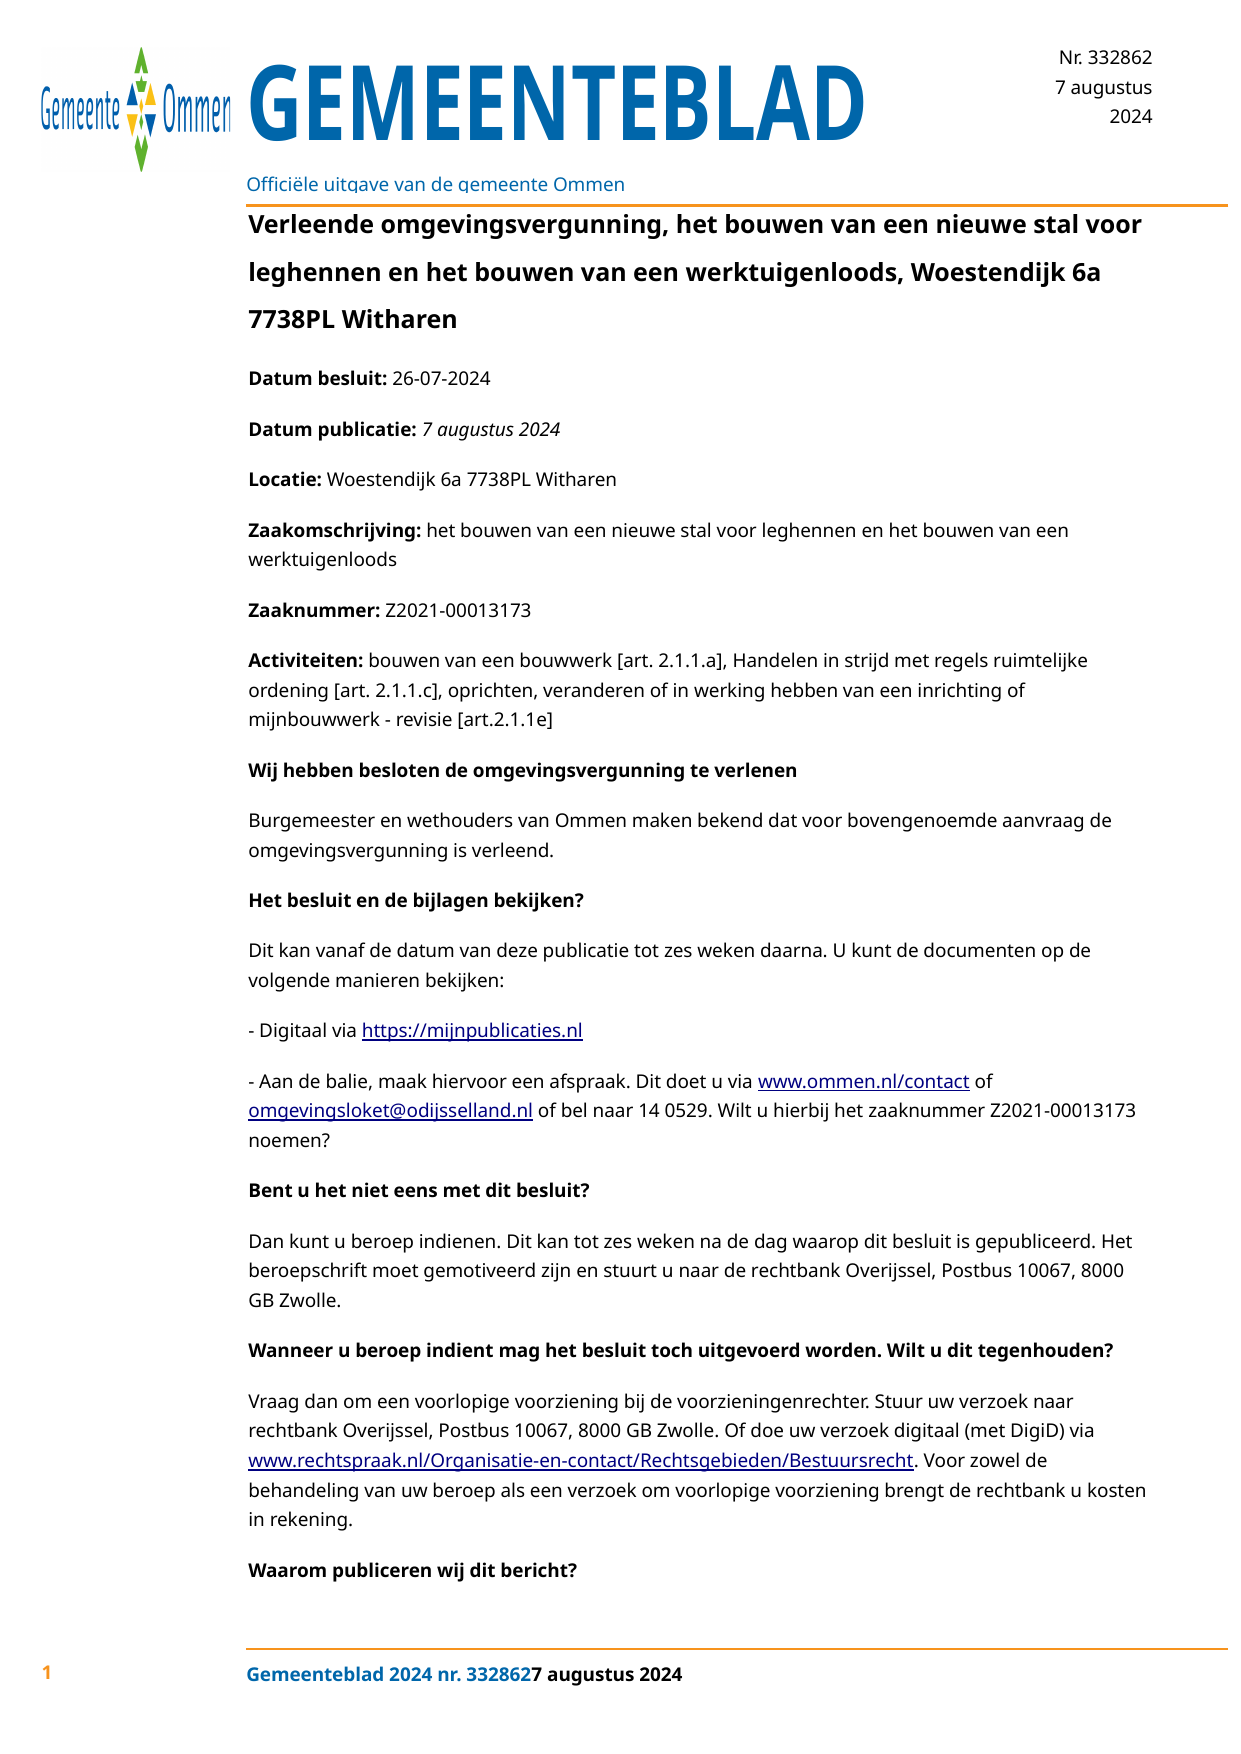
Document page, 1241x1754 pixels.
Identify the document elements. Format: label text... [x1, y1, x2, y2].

text Locatie: Woestendijk 6a 7738PL Witharen [248, 466, 1152, 492]
text Zaakomschrijving: het bouwen van een nieuwe stal voor leghennen en het bouwen van een werktuigenloods [248, 517, 1152, 572]
text Wanneer u beroep indient mag het besluit toch uitgevoerd worden. Wilt u dit tegenhouden? [248, 1338, 1152, 1363]
picture [41, 47, 231, 172]
text - Digitaal via https://mijnpublicaties.nl [248, 1018, 1152, 1043]
text Activiteiten: bouwen van een bouwwerk [art. 2.1.1.a], Handelen in strijd met regels ruimtelijke ordening [art. 2.1.1.c], oprichten, veranderen of in werking hebben van een inrichting of mijnbouwwerk - revisie [art.2.1.1e] [248, 647, 1152, 732]
text - Aan de balie, maak hiervoor een afspraak. Dit doet u via www.ommen.nl/contact of omgevingsloket@odijsselland.nl of bel naar 14 0529. Wilt u hierbij het zaaknummer Z2021-00013173 noemen? [248, 1068, 1152, 1153]
text Datum besluit: 26-07-2024 [248, 366, 1152, 391]
text Dan kunt u beroep indienen. Dit kan tot zes weken na de dag waarop dit besluit is gepubliceerd. Het beroepschrift moet gemotiveerd zijn en stuurt u naar de rechtbank Overijssel, Postbus 10067, 8000 GB Zwolle. [248, 1228, 1152, 1313]
text Bent u het niet eens met dit besluit? [248, 1178, 1152, 1203]
text Vraag dan om een voorlopige voorziening bij de voorzieningenrechter. Stuur uw verzoek naar rechtbank Overijssel, Postbus 10067, 8000 GB Zwolle. Of doe uw verzoek digitaal (met DigiD) via www.rechtspraak.nl/Organisatie-en-contact/Rechtsgebieden/Bestuursrecht. Voor zowel de behandeling van uw beroep als een verzoek om voorlopige voorziening brengt de rechtbank u kosten in rekening. [248, 1388, 1152, 1532]
text Verleende omgevingsvergunning, het bouwen van een nieuwe stal voor leghennen en het bouwen van een werktuigenloods, Woestendijk 6a 7738PL Witharen [248, 207, 1152, 336]
text Waarom publiceren wij dit bericht? [248, 1557, 1152, 1582]
text Het besluit en de bijlagen bekijken? [248, 887, 1152, 913]
text Datum publicatie: 7 augustus 2024 [248, 416, 1152, 442]
text Dit kan vanaf de datum van deze publicatie tot zes weken daarna. U kunt de documenten op de volgende manieren bekijken: [248, 938, 1152, 993]
text Wij hebben besloten de omgevingsvergunning te verlenen [248, 757, 1152, 782]
text Burgemeester en wethouders van Ommen maken bekend dat voor bovengenoemde aanvraag de omgevingsvergunning is verleend. [248, 807, 1152, 862]
text Zaaknummer: Z2021-00013173 [248, 597, 1152, 622]
